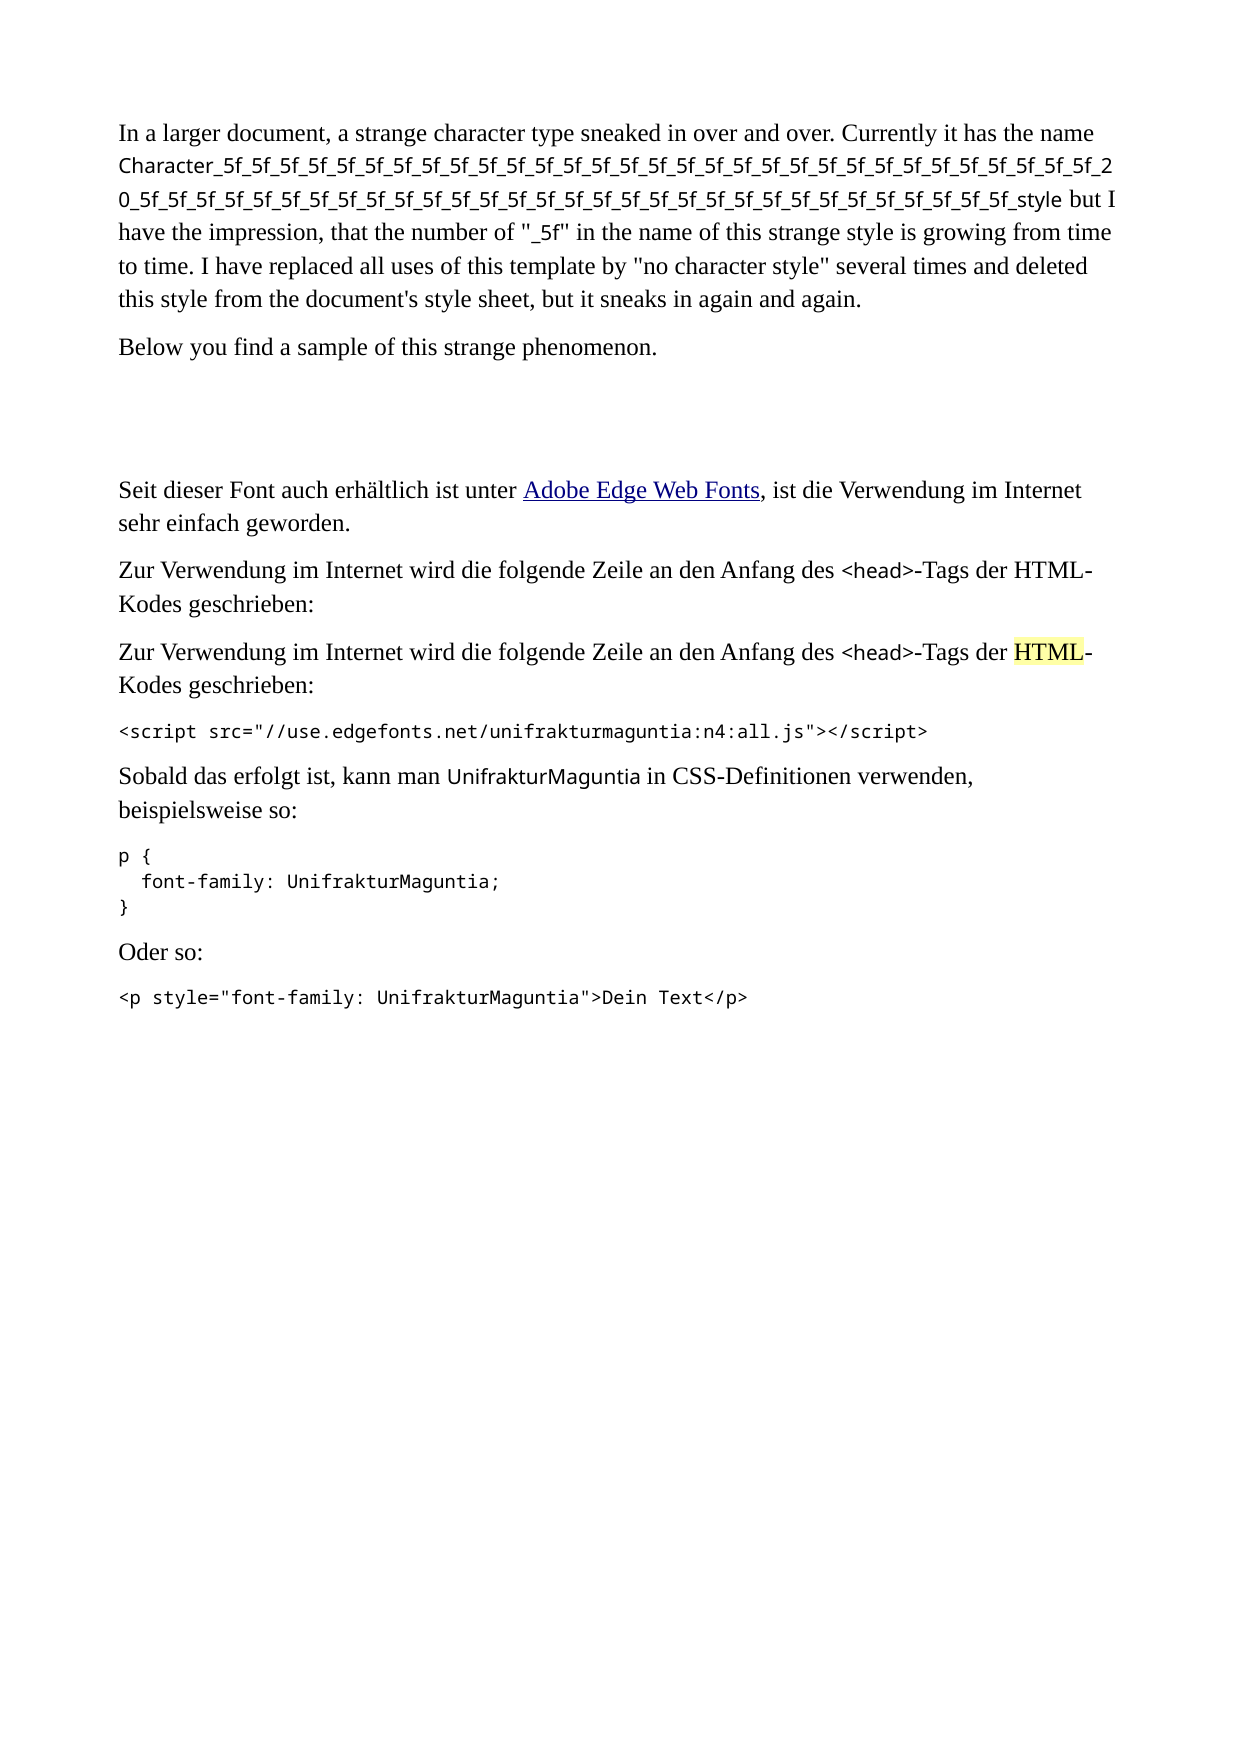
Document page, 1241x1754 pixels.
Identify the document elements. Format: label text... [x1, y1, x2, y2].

text <p style="font-family: UnifrakturMaguntia">Dein Text</p> [118, 984, 1122, 1010]
text p { font-family: UnifrakturMaguntia; } [118, 843, 1122, 919]
text Below you find a sample of this strange phenomenon. [118, 332, 1122, 361]
text Zur Verwendung im Internet wird die folgende Zeile an den Anfang des <head>-Tags der HTML-Kodes geschrieben: [118, 555, 1122, 618]
text Zur Verwendung im Internet wird die folgende Zeile an den Anfang des <head>-Tags der HTML-Kodes geschrieben: [118, 637, 1122, 699]
text In a larger document, a strange character type sneaked in over and over. Currently it has the name Character_5f_5f_5f_5f_5f_5f_5f_5f_5f_5f_5f_5f_5f_5f_5f_5f_5f_5f_5f_5f_5f_5f_5f_5f_5f_5f_5f_5f_5f_5f_5f_20_5f_5f_5f_5f_5f_5f_5f_5f_5f_5f_5f_5f_5f_5f_5f_5f_5f_5f_5f_5f_5f_5f_5f_5f_5f_5f_5f_5f_5f_5f_5f_style but I have the impression, that the number of "_5f" in the name of this strange style is growing from time to time. I have replaced all uses of this template by "no character style" several times and deleted this style from the document's style sheet, but it sneaks in again and again. [118, 118, 1122, 313]
text Sobald das erfolgt ist, kann man UnifrakturMaguntia in CSS-Definitionen verwenden, beispielsweise so: [118, 761, 1122, 824]
text Oder so: [118, 937, 1122, 966]
text Seit dieser Font auch erhältlich ist unter Adobe Edge Web Fonts, ist die Verwendung im Internet sehr einfach geworden. [118, 475, 1122, 536]
text <script src="//use.edgefonts.net/unifrakturmaguntia:n4:all.js"></script> [118, 718, 1122, 743]
